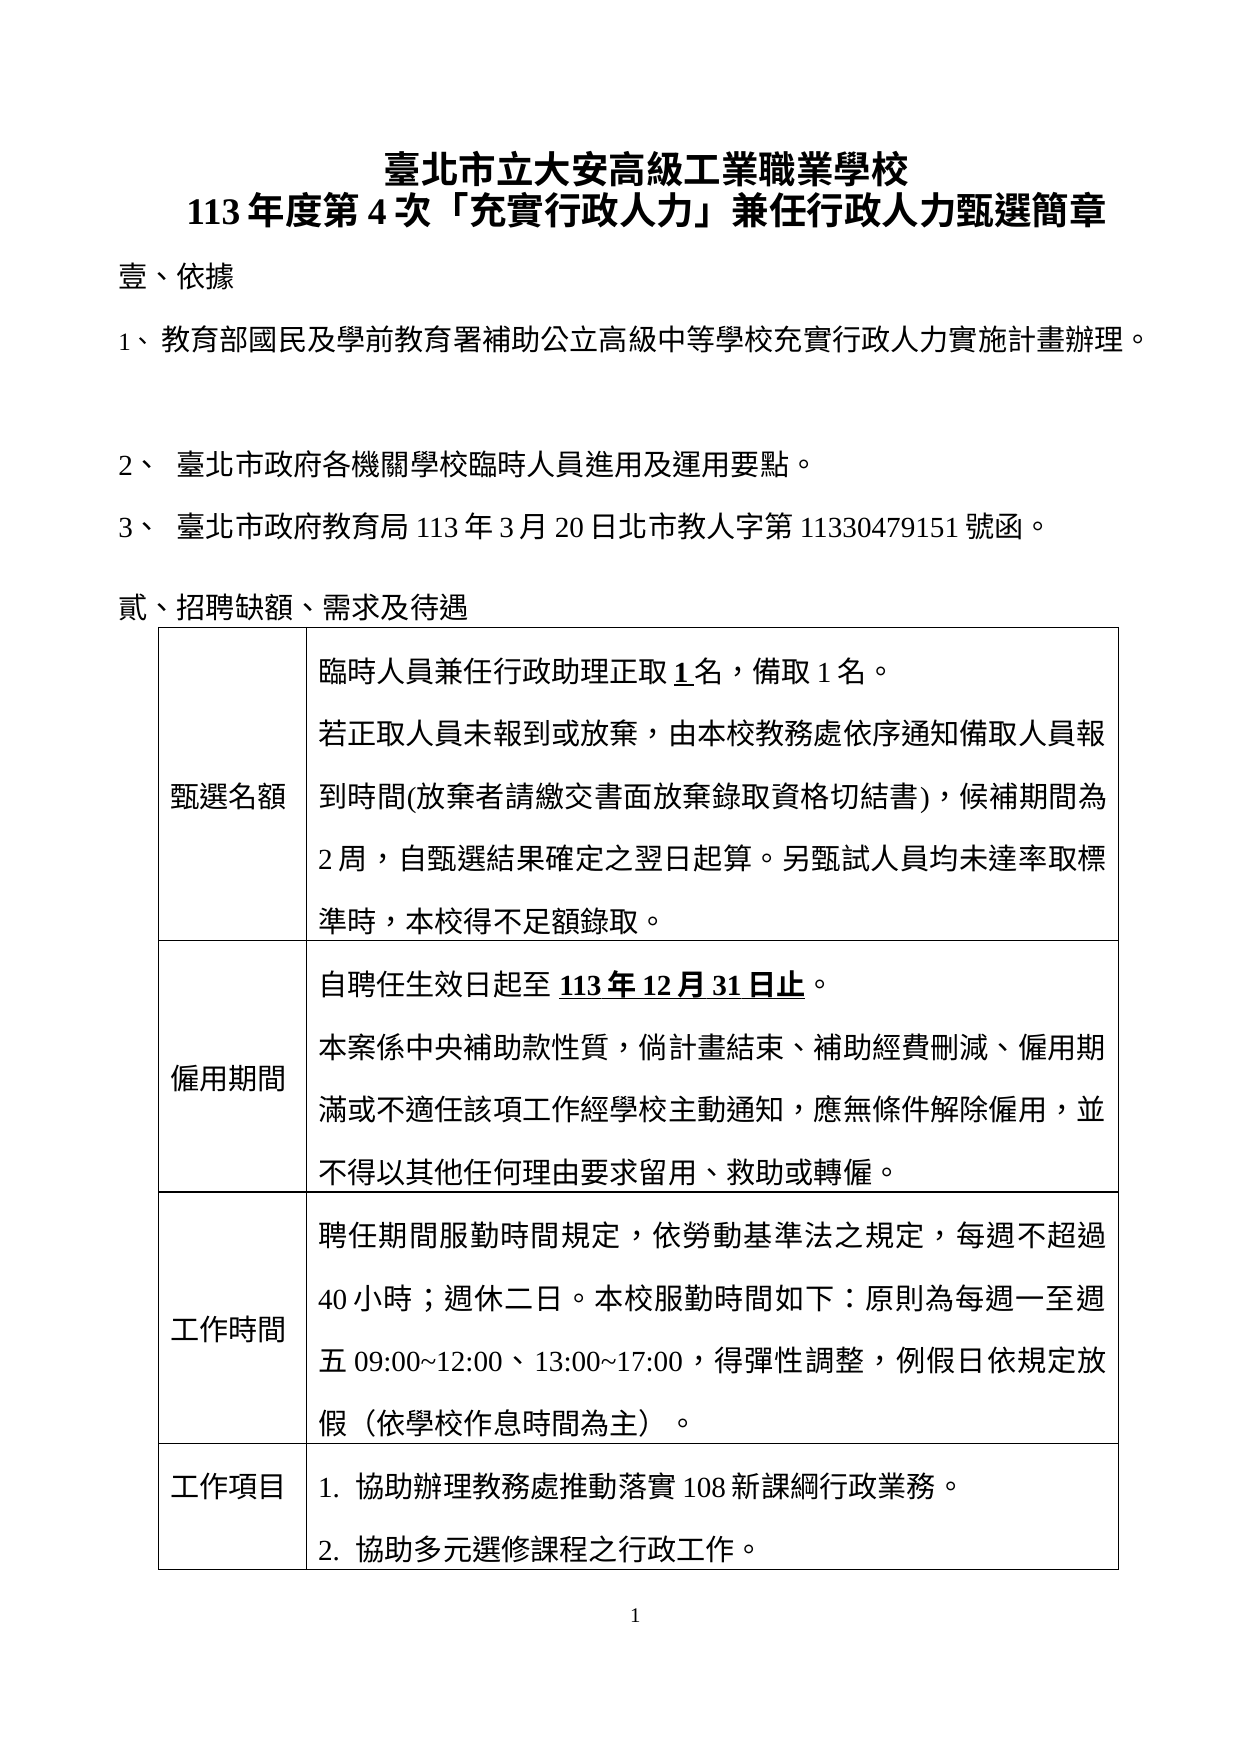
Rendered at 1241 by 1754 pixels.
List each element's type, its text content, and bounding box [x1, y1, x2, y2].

list 教育部國民及學前教育署補助公立高級中等學校充實行政人力實施計畫辦理。 [118, 296, 1152, 421]
list 臺北市政府教育局113年3月20日北市教人字第11330479151號函。 [118, 483, 1152, 546]
table_cell 協助辦理教務處推動落實108新課綱行政業務。 協助多元選修課程之行政工作。 協助彈性學習時間之行政工作。 協助本土語言課程(包含直播共學)之行政工作。 維護學習歷程系統之行政工作。 支援處內其他業務。 其他臨時交辦事項。 [307, 1444, 1118, 1568]
table_cell 工作時間 [159, 1193, 306, 1442]
text 壹、依據 [118, 233, 1152, 296]
table_cell 僱用期間 [159, 941, 306, 1191]
text 113年度第4次「充實行政人力」兼任行政人力甄選簡章 [93, 191, 1199, 233]
table_cell 自聘任生效日起至113年12月31日止。 本案係中央補助款性質，倘計畫結束、補助經費刪減、僱用期滿或不適任該項工作經學校主動通知，應無條件解除僱用，並不得以其他任何理由要求留用、救助或轉僱。 [307, 941, 1118, 1191]
list 臺北市政府各機關學校臨時人員進用及運用要點。 [118, 421, 1152, 483]
table_header 臨時人員兼任行政助理正取1名，備取1名。 若正取人員未報到或放棄，由本校教務處依序通知備取人員報到時間(放棄者請繳交書面放棄錄取資格切結書)，候補期間為2周，自甄選結果確定之翌日起算。另甄試人員均未達率取標準時，本校得不足額錄取。 [307, 628, 1118, 940]
text 貳、招聘缺額、需求及待遇 [118, 564, 1152, 627]
table_cell 聘任期間服勤時間規定，依勞動基準法之規定，每週不超過40小時；週休二日。本校服勤時間如下：原則為每週一至週五09:00~12:00、13:00~17:00，得彈性調整，例假日依規定放假（依學校作息時間為主）。 [307, 1193, 1118, 1442]
table_header 甄選名額 [159, 628, 306, 940]
table_cell 工作項目 [159, 1444, 306, 1568]
text 臺北市立大安高級工業職業學校 [93, 150, 1199, 191]
